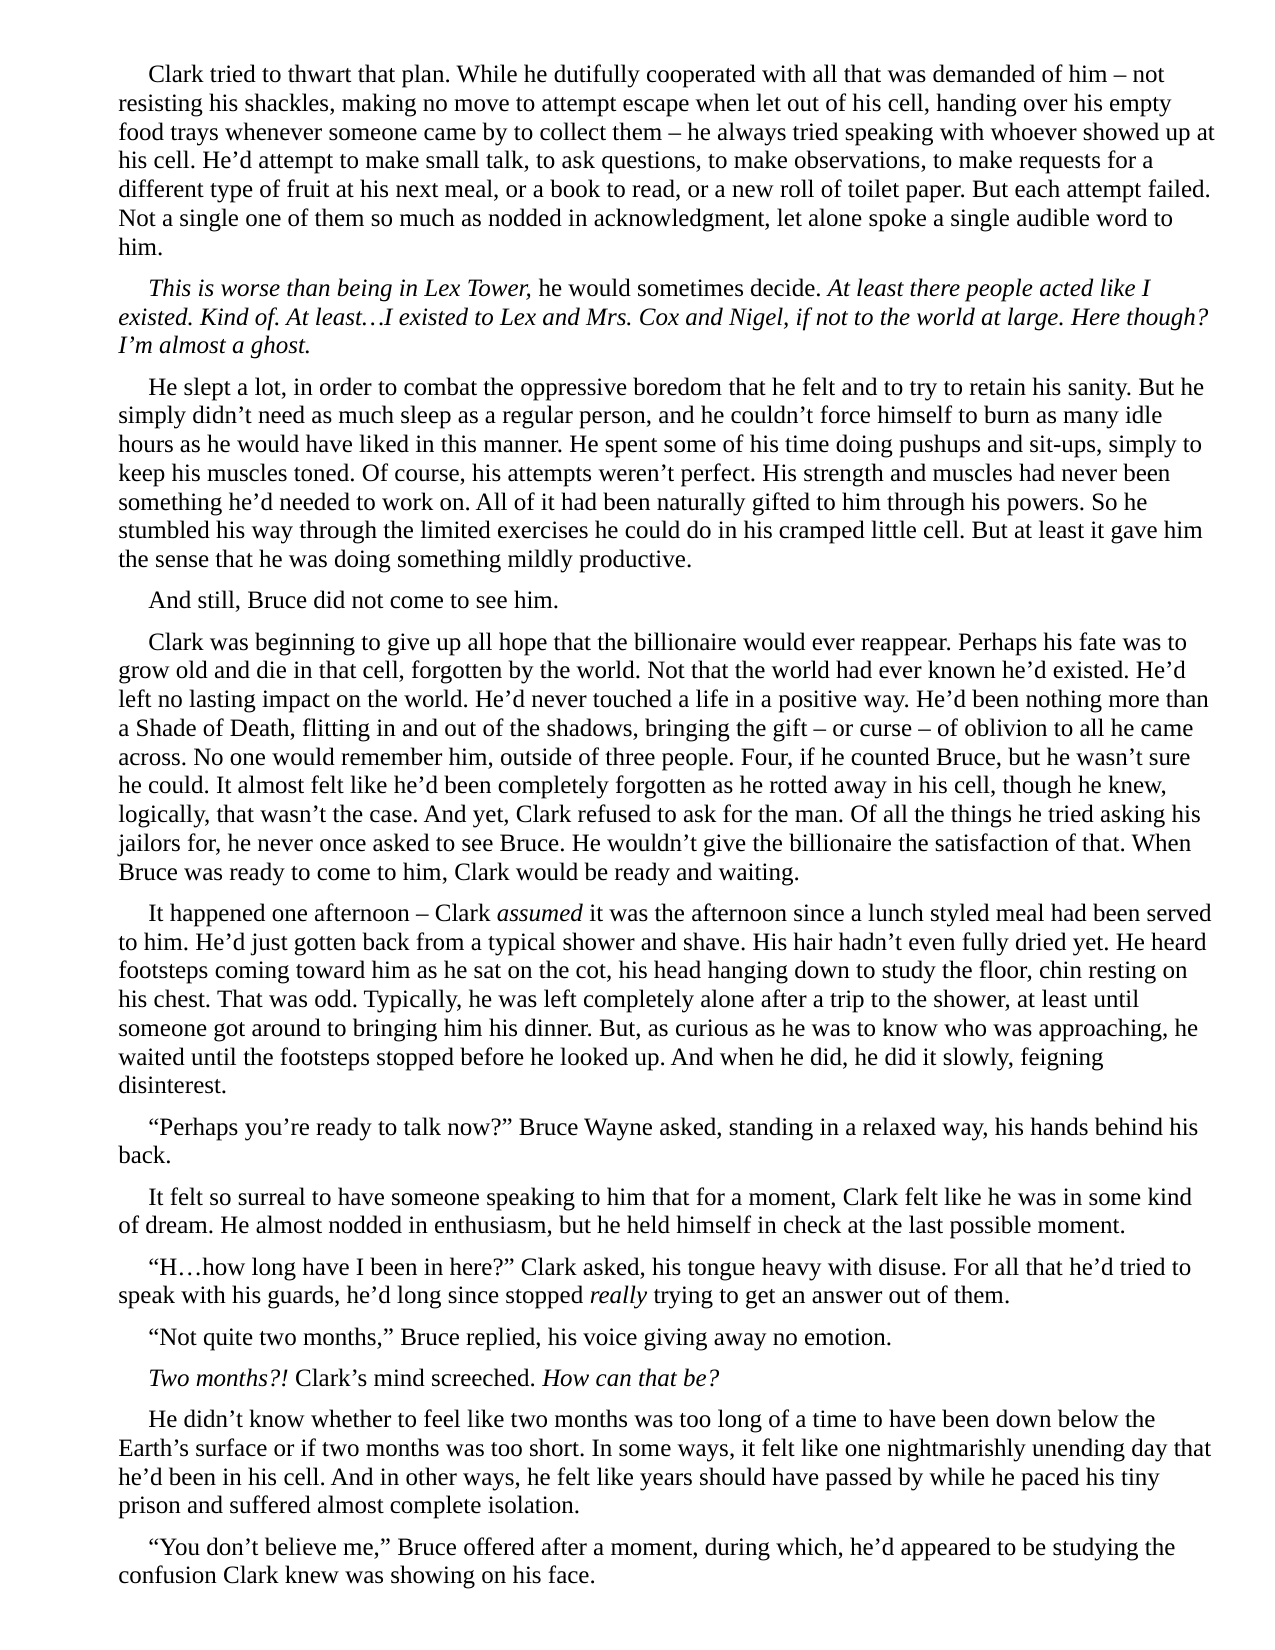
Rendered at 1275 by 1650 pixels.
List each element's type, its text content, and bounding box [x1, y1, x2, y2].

text He slept a lot, in order to combat the oppressive boredom that he felt and to try to retain his sanity. But he simply didn’t need as much sleep as a regular person, and he couldn’t force himself to burn as many idle hours as he would have liked in this manner. He spent some of his time doing pushups and sit-ups, simply to keep his muscles toned. Of course, his attempts weren’t perfect. His strength and muscles had never been something he’d needed to work on. All of it had been naturally gifted to him through his powers. So he stumbled his way through the limited exercises he could do in his cramped little cell. But at least it gave him the sense that he was doing something mildly productive. [118, 372, 1216, 573]
text “H…how long have I been in here?” Clark asked, his tongue heavy with disuse. For all that he’d tried to speak with his guards, he’d long since stopped really trying to get an answer out of them. [118, 1252, 1216, 1309]
text Two months?! Clark’s mind screeched. How can that be? [118, 1363, 1216, 1392]
text He didn’t know whether to feel like two months was too long of a time to have been down below the Earth’s surface or if two months was too short. In some ways, it felt like one nightmarishly unending day that he’d been in his cell. And in other ways, he felt like years should have passed by while he paced his tiny prison and suffered almost complete isolation. [118, 1404, 1216, 1519]
text It felt so surreal to have someone speaking to him that for a moment, Clark felt like he was in some kind of dream. He almost nodded in enthusiasm, but he held himself in check at the last possible moment. [118, 1182, 1216, 1239]
text Clark was beginning to give up all hope that the billionaire would ever reappear. Perhaps his fate was to grow old and die in that cell, forgotten by the world. Not that the world had ever known he’d existed. He’d left no lasting impact on the world. He’d never touched a life in a positive way. He’d been nothing more than a Shade of Death, flitting in and out of the shadows, bringing the gift – or curse – of oblivion to all he came across. No one would remember him, outside of three people. Four, if he counted Bruce, but he wasn’t sure he could. It almost felt like he’d been completely forgotten as he rotted away in his cell, though he knew, logically, that wasn’t the case. And yet, Clark refused to ask for the man. Of all the things he tried asking his jailors for, he never once asked to see Bruce. He wouldn’t give the billionaire the satisfaction of that. When Bruce was ready to come to him, Clark would be ready and waiting. [118, 627, 1216, 885]
text “Not quite two months,” Bruce replied, his voice giving away no emotion. [118, 1322, 1216, 1350]
text It happened one afternoon – Clark assumed it was the afternoon since a lunch styled meal had been served to him. He’d just gotten back from a typical shower and shave. His hair hadn’t even fully dried yet. He heard footsteps coming toward him as he sat on the cot, his head hanging down to study the floor, chin resting on his chest. That was odd. Typically, he was left completely alone after a trip to the shower, at least until someone got around to bringing him his dinner. But, as curious as he was to know who was approaching, he waited until the footsteps stopped before he looked up. And when he did, he did it slowly, feigning disinterest. [118, 898, 1216, 1099]
text Clark tried to thwart that plan. While he dutifully cooperated with all that was demanded of him – not resisting his shackles, making no move to attempt escape when let out of his cell, handing over his empty food trays whenever someone came by to collect them – he always tried speaking with whoever showed up at his cell. He’d attempt to make small talk, to ask questions, to make observations, to make requests for a different type of fruit at his next meal, or a book to read, or a new roll of toilet paper. But each attempt failed. Not a single one of them so much as nodded in acknowledgment, let alone spoke a single audible word to him. [118, 59, 1216, 260]
text And still, Bruce did not come to see him. [118, 585, 1216, 614]
text “You don’t believe me,” Bruce offered after a moment, during which, he’d appeared to be studying the confusion Clark knew was showing on his face. [118, 1532, 1216, 1589]
text This is worse than being in Lex Tower, he would sometimes decide. At least there people acted like I existed. Kind of. At least…I existed to Lex and Mrs. Cox and Nigel, if not to the world at large. Here though? I’m almost a ghost. [118, 273, 1216, 359]
text “Perhaps you’re ready to talk now?” Bruce Wayne asked, standing in a relaxed way, his hands behind his back. [118, 1112, 1216, 1169]
